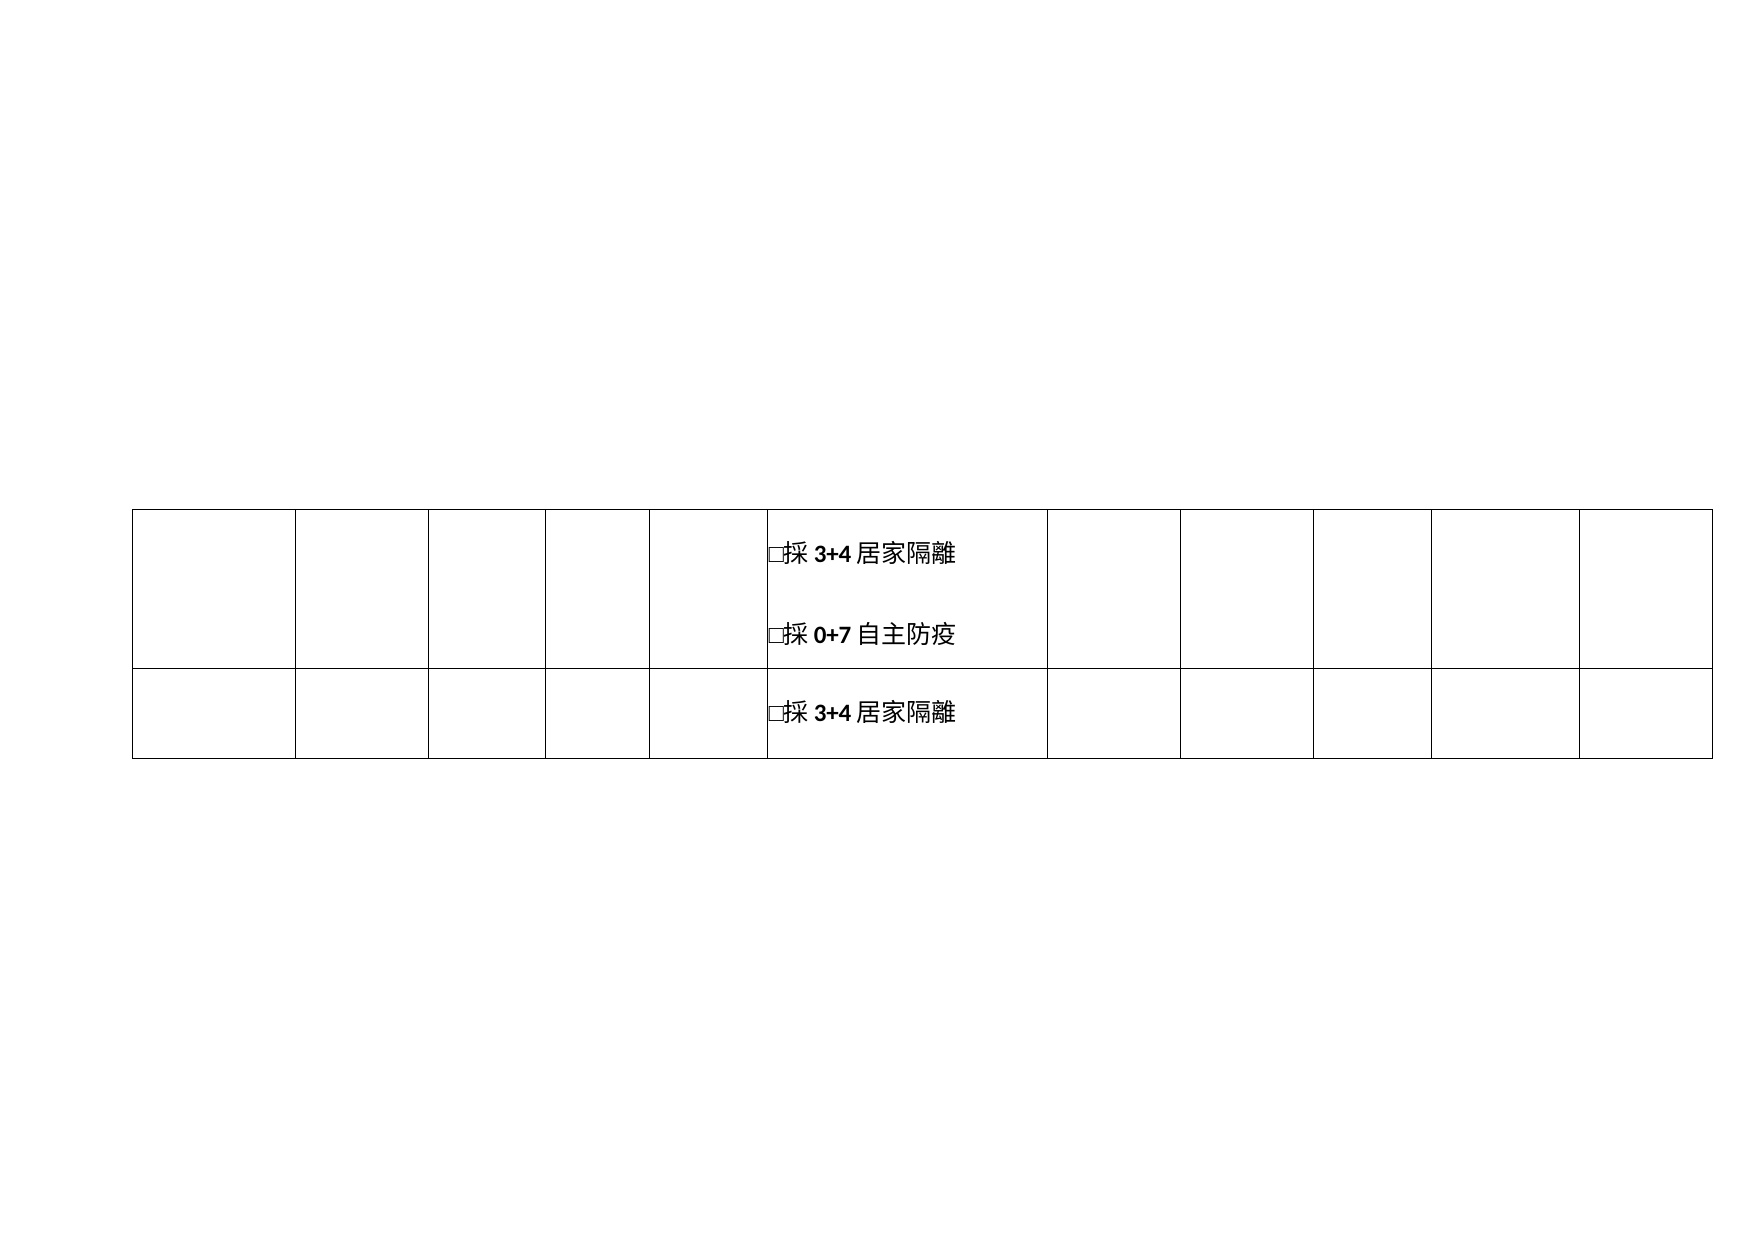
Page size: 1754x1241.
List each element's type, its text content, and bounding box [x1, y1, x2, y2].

table_cell [429, 510, 545, 668]
table_cell [650, 669, 767, 758]
table_cell [1580, 669, 1712, 758]
table_cell [296, 510, 428, 668]
table_cell □採3+4居家隔離 [768, 669, 1047, 758]
table_cell [1181, 669, 1313, 758]
table_cell [650, 510, 767, 668]
table_cell [296, 669, 428, 758]
table_cell [546, 510, 649, 668]
table_cell [546, 669, 649, 758]
table_cell [1181, 510, 1313, 668]
table_cell [1432, 510, 1579, 668]
table_cell [1048, 510, 1180, 668]
table_cell □採3+4居家隔離 □採0+7自主防疫 [768, 510, 1047, 668]
table_cell [1432, 669, 1579, 758]
table_cell [1048, 669, 1180, 758]
table_cell [133, 510, 295, 668]
table_cell [133, 669, 295, 758]
table_cell [1580, 510, 1712, 668]
table_cell [1314, 510, 1431, 668]
table_cell [429, 669, 545, 758]
table_cell [1314, 669, 1431, 758]
